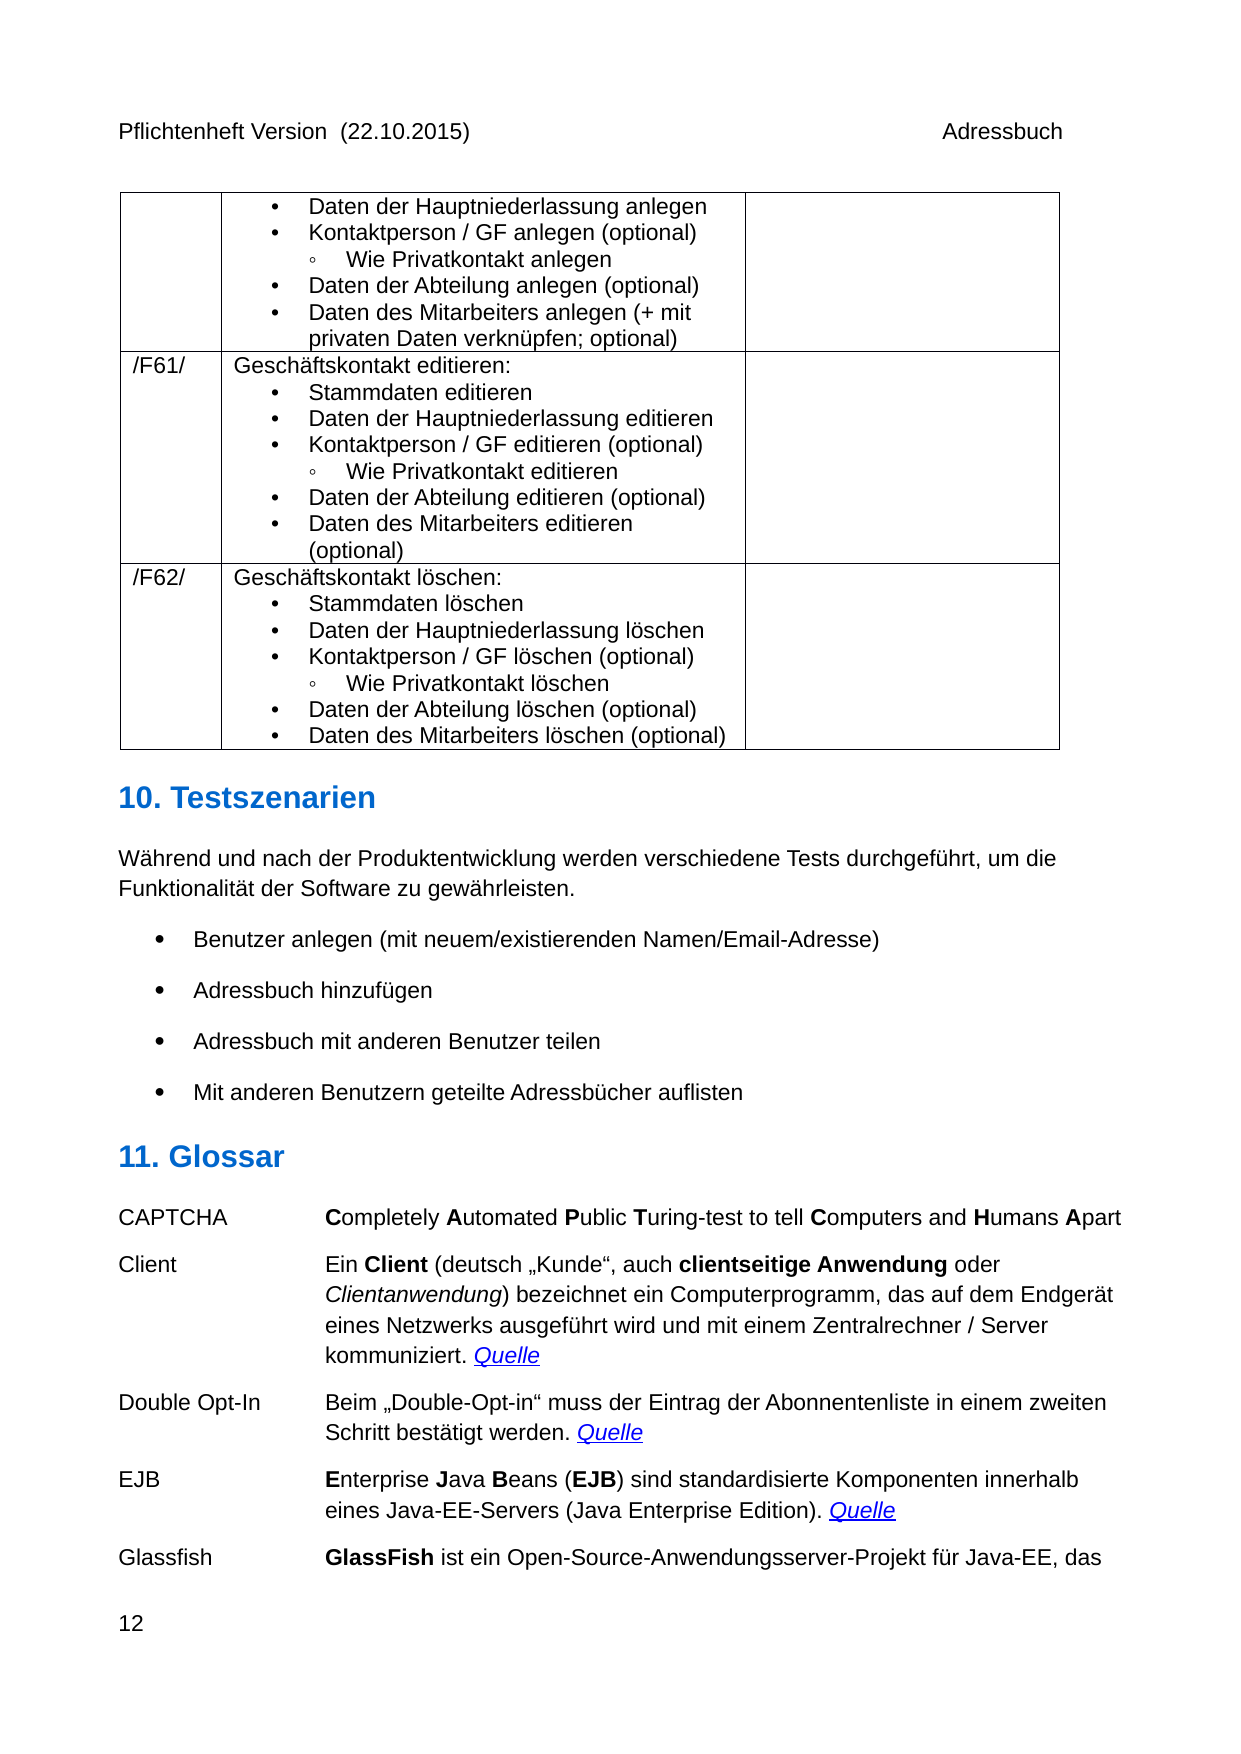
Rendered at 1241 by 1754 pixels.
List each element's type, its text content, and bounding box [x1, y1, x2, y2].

table_cell Ein Client (deutsch „Kunde“, auch clientseitige Anwendung oder Clientanwendung) bezeichnet ein Computerprogramm, das auf dem Endgerät eines Netzwerks ausgeführt wird und mit einem Zentralrechner / Server kommuniziert. Quelle [325, 1251, 1122, 1389]
table_cell Geschäftskontakt editieren: Stammdaten editieren Daten der Hauptniederlassung editieren Kontaktperson / GF editieren (optional) Wie Privatkontakt editieren Daten der Abteilung editieren (optional) Daten des Mitarbeiters editieren (optional) [222, 352, 745, 563]
text Während und nach der Produktentwicklung werden verschiedene Tests durchgeführt, um die Funktionalität der Software zu gewährleisten. [118, 844, 1122, 901]
list Adressbuch hinzufügen [156, 977, 1122, 1003]
table_header [121, 193, 221, 351]
table_cell Glassfish [118, 1544, 325, 1591]
list Adressbuch mit anderen Benutzer teilen [156, 1028, 1122, 1054]
table_header CAPTCHA [118, 1204, 325, 1251]
table_cell [746, 564, 1059, 748]
table_cell Double Opt-In [118, 1389, 325, 1466]
table_cell /F61/ [121, 352, 221, 563]
table_header [746, 193, 1059, 351]
table_cell Client [118, 1251, 325, 1389]
table_cell Geschäftskontakt löschen: Stammdaten löschen Daten der Hauptniederlassung löschen Kontaktperson / GF löschen (optional) Wie Privatkontakt löschen Daten der Abteilung löschen (optional) Daten des Mitarbeiters löschen (optional) [222, 564, 745, 748]
table_cell GlassFish ist ein Open-Source-Anwendungsserver-Projekt für Java-EE, das [325, 1544, 1122, 1591]
table_header Completely Automated Public Turing-test to tell Computers and Humans Apart [325, 1204, 1122, 1251]
table_cell [746, 352, 1059, 563]
subtitle 11. Glossar [118, 1138, 1122, 1174]
table_header Geschäftskontakt anlegen Stammdaten anlegen Daten der Hauptniederlassung anlegen Kontaktperson / GF anlegen (optional) Wie Privatkontakt anlegen Daten der Abteilung anlegen (optional) Daten des Mitarbeiters anlegen (+ mit privaten Daten verknüpfen; optional) [222, 193, 745, 351]
subtitle 10. Testszenarien [118, 779, 1122, 815]
list Mit anderen Benutzern geteilte Adressbücher auflisten [156, 1079, 1122, 1105]
table_cell Beim „Double-Opt-in“ muss der Eintrag der Abonnentenliste in einem zweiten Schritt bestätigt werden. Quelle [325, 1389, 1122, 1466]
table_cell EJB [118, 1466, 325, 1544]
table_cell /F62/ [121, 564, 221, 748]
table_cell Enterprise Java Beans (EJB) sind standardisierte Komponenten innerhalb eines Java-EE-Servers (Java Enterprise Edition). Quelle [325, 1466, 1122, 1544]
list Benutzer anlegen (mit neuem/existierenden Namen/Email-Adresse) [156, 926, 1122, 952]
